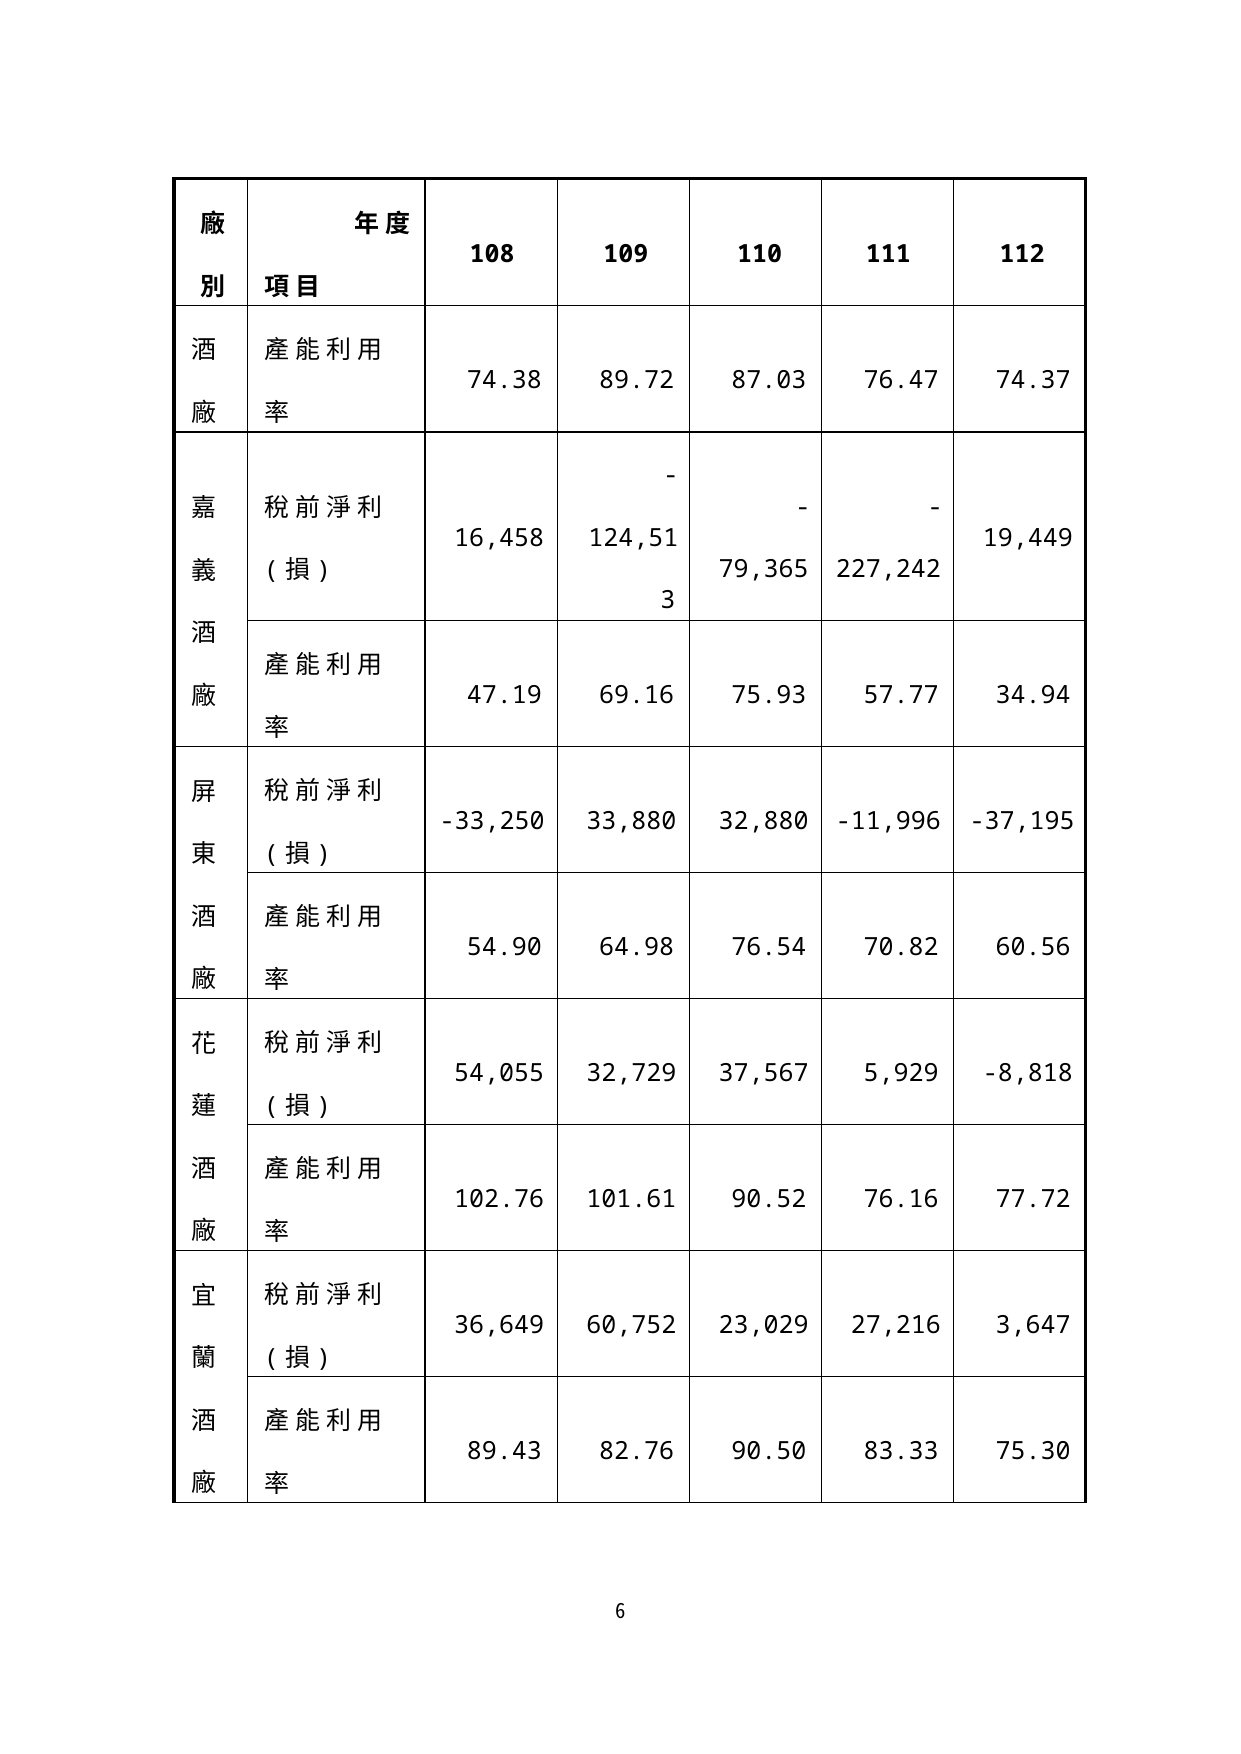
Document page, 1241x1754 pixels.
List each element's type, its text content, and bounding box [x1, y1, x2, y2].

table_cell 產能利用率 [248, 1125, 424, 1250]
table_cell -33,250 [426, 747, 557, 872]
table_cell 60.56 [954, 873, 1084, 998]
table_cell 產能利用率 [248, 306, 424, 431]
table_cell 57.77 [822, 621, 953, 746]
table_cell 90.52 [690, 1125, 821, 1250]
table_cell -227,242 [822, 433, 953, 620]
table_cell 稅前淨利(損) [248, 1251, 424, 1376]
table_cell 89.43 [426, 1377, 557, 1502]
table_cell 稅前淨利(損) [248, 999, 424, 1124]
table_cell 54,055 [426, 999, 557, 1124]
table_cell 37,567 [690, 999, 821, 1124]
table_cell 稅前淨利(損) [248, 747, 424, 872]
table_header 111 [822, 180, 953, 305]
table_cell 77.72 [954, 1125, 1084, 1250]
table_cell 嘉義酒廠 [176, 433, 247, 746]
table_cell 70.82 [822, 873, 953, 998]
table_cell 23,029 [690, 1251, 821, 1376]
table_cell 64.98 [558, 873, 689, 998]
table_cell -124,513 [558, 433, 689, 620]
table_header 廠別 [176, 180, 247, 305]
table_cell 3,647 [954, 1251, 1084, 1376]
table_cell -37,195 [954, 747, 1084, 872]
table_cell 花蓮酒廠 [176, 999, 247, 1250]
table_cell 102.76 [426, 1125, 557, 1250]
table_cell 83.33 [822, 1377, 953, 1502]
table_cell 稅前淨利(損) [248, 433, 424, 620]
table_cell 屏東酒廠 [176, 747, 247, 998]
table_cell 16,458 [426, 433, 557, 620]
table_cell 101.61 [558, 1125, 689, 1250]
table_cell 69.16 [558, 621, 689, 746]
table_cell -79,365 [690, 433, 821, 620]
table_cell 36,649 [426, 1251, 557, 1376]
table_header 109 [558, 180, 689, 305]
table_cell 75.93 [690, 621, 821, 746]
table_cell 產能利用率 [248, 621, 424, 746]
table_cell 60,752 [558, 1251, 689, 1376]
table_cell 82.76 [558, 1377, 689, 1502]
table_cell 74.37 [954, 306, 1084, 431]
table_cell 34.94 [954, 621, 1084, 746]
table_header 112 [954, 180, 1084, 305]
table_cell 32,729 [558, 999, 689, 1124]
table_cell 89.72 [558, 306, 689, 431]
table_cell 5,929 [822, 999, 953, 1124]
table_cell 33,880 [558, 747, 689, 872]
table_header 年度 項目 [248, 180, 424, 305]
table_cell -8,818 [954, 999, 1084, 1124]
table_cell 90.50 [690, 1377, 821, 1502]
table_cell 74.38 [426, 306, 557, 431]
table_cell 76.47 [822, 306, 953, 431]
table_cell 宜蘭酒廠 [176, 1251, 247, 1502]
table_cell 47.19 [426, 621, 557, 746]
table_cell 酒廠 [176, 306, 247, 431]
table_cell 76.54 [690, 873, 821, 998]
table_cell 54.90 [426, 873, 557, 998]
table_header 108 [426, 180, 557, 305]
table_cell 32,880 [690, 747, 821, 872]
table_header 110 [690, 180, 821, 305]
table_cell 87.03 [690, 306, 821, 431]
table_cell 產能利用率 [248, 873, 424, 998]
table_cell -11,996 [822, 747, 953, 872]
table_cell 27,216 [822, 1251, 953, 1376]
table_cell 75.30 [954, 1377, 1084, 1502]
table_cell 產能利用率 [248, 1377, 424, 1502]
table_cell 76.16 [822, 1125, 953, 1250]
table_cell 19,449 [954, 433, 1084, 620]
